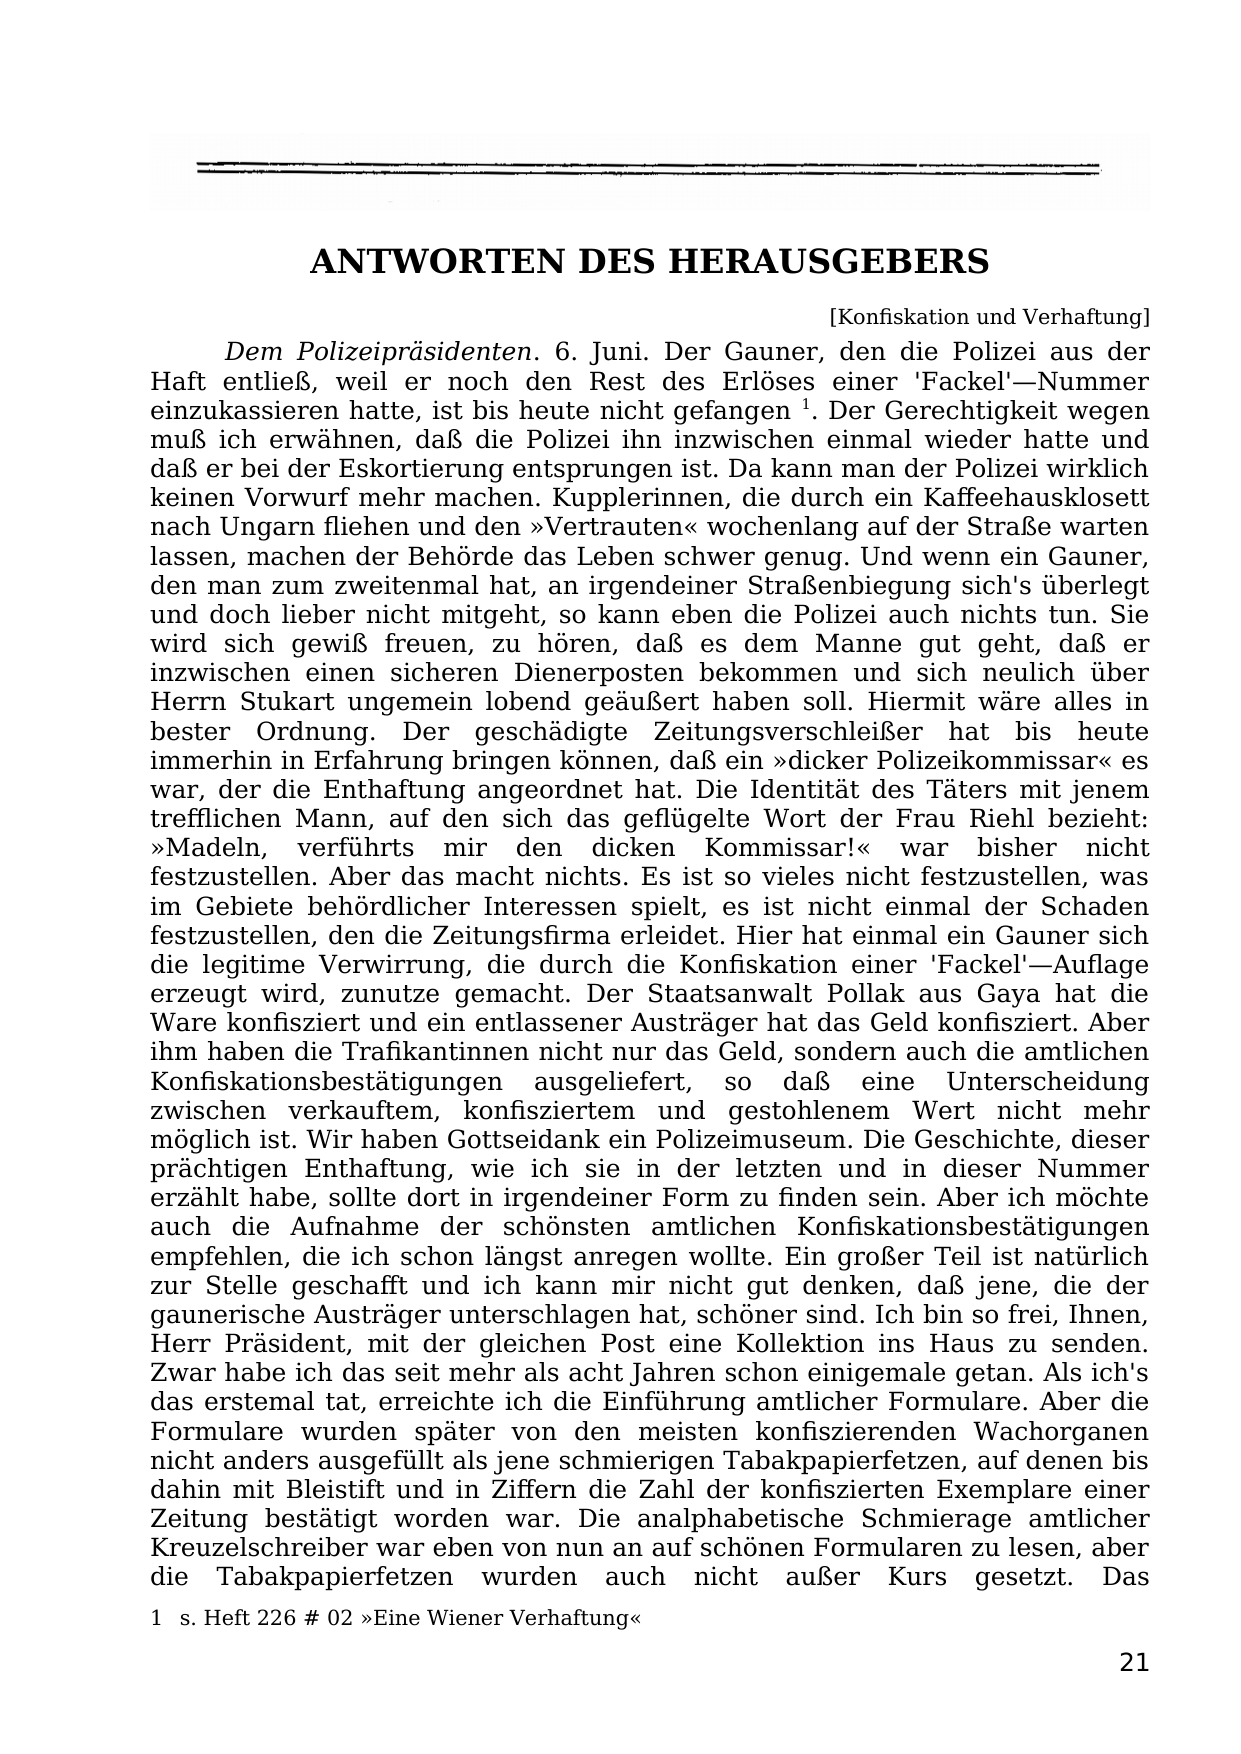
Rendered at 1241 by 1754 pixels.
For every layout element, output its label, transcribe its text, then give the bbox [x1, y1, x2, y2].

text [Konfiskation und Verhaftung] [150, 305, 1151, 329]
picture [150, 133, 1151, 211]
text s. Heft 226 # 02 »Eine Wiener Verhaftung« [150, 1606, 1151, 1631]
text ANTWORTEN DES HERAUSGEBERS [150, 235, 1151, 281]
text Dem Polizeipräsidenten. 6. Juni. Der Gauner, den die Polizei aus der Haft entließ, weil er noch den Rest des Erlöses einer 'Fackel'—Nummer einzukassieren hatte, ist bis heute nicht gefangen . Der Gerechtigkeit wegen muß ich erwähnen, daß die Polizei ihn inzwischen einmal wieder hatte und daß er bei der Eskortierung entsprungen ist. Da kann man der Polizei wirklich keinen Vorwurf mehr machen. Kupplerinnen, die durch ein Kaffeehausklosett nach Ungarn fliehen und den »Vertrauten« wochenlang auf der Straße warten lassen, machen der Behörde das Leben schwer genug. Und wenn ein Gauner, den man zum zweitenmal hat, an irgendeiner Straßenbiegung sich's überlegt und doch lieber nicht mitgeht, so kann eben die Polizei auch nichts tun. Sie wird sich gewiß freuen, zu hören, daß es dem Manne gut geht, daß er inzwischen einen sicheren Dienerposten bekommen und sich neulich über Herrn Stukart ungemein lobend geäußert haben soll. Hiermit wäre alles in bester Ordnung. Der geschädigte Zeitungsverschleißer hat bis heute immerhin in Erfahrung bringen können, daß ein »dicker Polizeikommissar« es war, der die Enthaftung angeordnet hat. Die Identität des Täters mit jenem trefflichen Mann, auf den sich das geflügelte Wort der Frau Riehl bezieht: »Madeln, verführts mir den dicken Kommissar!« war bisher nicht festzustellen. Aber das macht nichts. Es ist so vieles nicht festzustellen, was im Gebiete behördlicher Interessen spielt, es ist nicht einmal der Schaden festzustellen, den die Zeitungsfirma erleidet. Hier hat einmal ein Gauner sich die legitime Verwirrung, die durch die Konfiskation einer 'Fackel'—Auflage erzeugt wird, zunutze gemacht. Der Staatsanwalt Pollak aus Gaya hat die Ware konfisziert und ein entlassener Austräger hat das Geld konfisziert. Aber ihm haben die Trafikantinnen nicht nur das Geld, sondern auch die amtlichen Konfiskationsbestätigungen ausgeliefert, so daß eine Unterscheidung zwischen verkauftem, konfisziertem und gestohlenem Wert nicht mehr möglich ist. Wir haben Gottseidank ein Polizeimuseum. Die Geschichte, dieser prächtigen Enthaftung, wie ich sie in der letzten und in dieser Nummer erzählt habe, sollte dort in irgendeiner Form zu finden sein. Aber ich möchte auch die Aufnahme der schönsten amtlichen Konfiskationsbestätigungen empfehlen, die ich schon längst anregen wollte. Ein großer Teil ist natürlich zur Stelle geschafft und ich kann mir nicht gut denken, daß jene, die der gaunerische Austräger unterschlagen hat, schöner sind. Ich bin so frei, Ihnen, Herr Präsident, mit der gleichen Post eine Kollektion ins Haus zu senden. Zwar habe ich das seit mehr als acht Jahren schon einigemale getan. Als ich's das erstemal tat, erreichte ich die Einführung amtlicher Formulare. Aber die Formulare wurden später von den meisten konfiszierenden Wachorganen nicht anders ausgefüllt als jene schmierigen Tabakpapierfetzen, auf denen bis dahin mit Bleistift und in Ziffern die Zahl der konfiszierten Exemplare einer Zeitung bestätigt worden war. Die analphabetische Schmierage amtlicher Kreuzelschreiber war eben von nun an auf schönen Formularen zu lesen, aber die Tabakpapierfetzen wurden auch nicht außer Kurs gesetzt. Das [150, 329, 1151, 1592]
